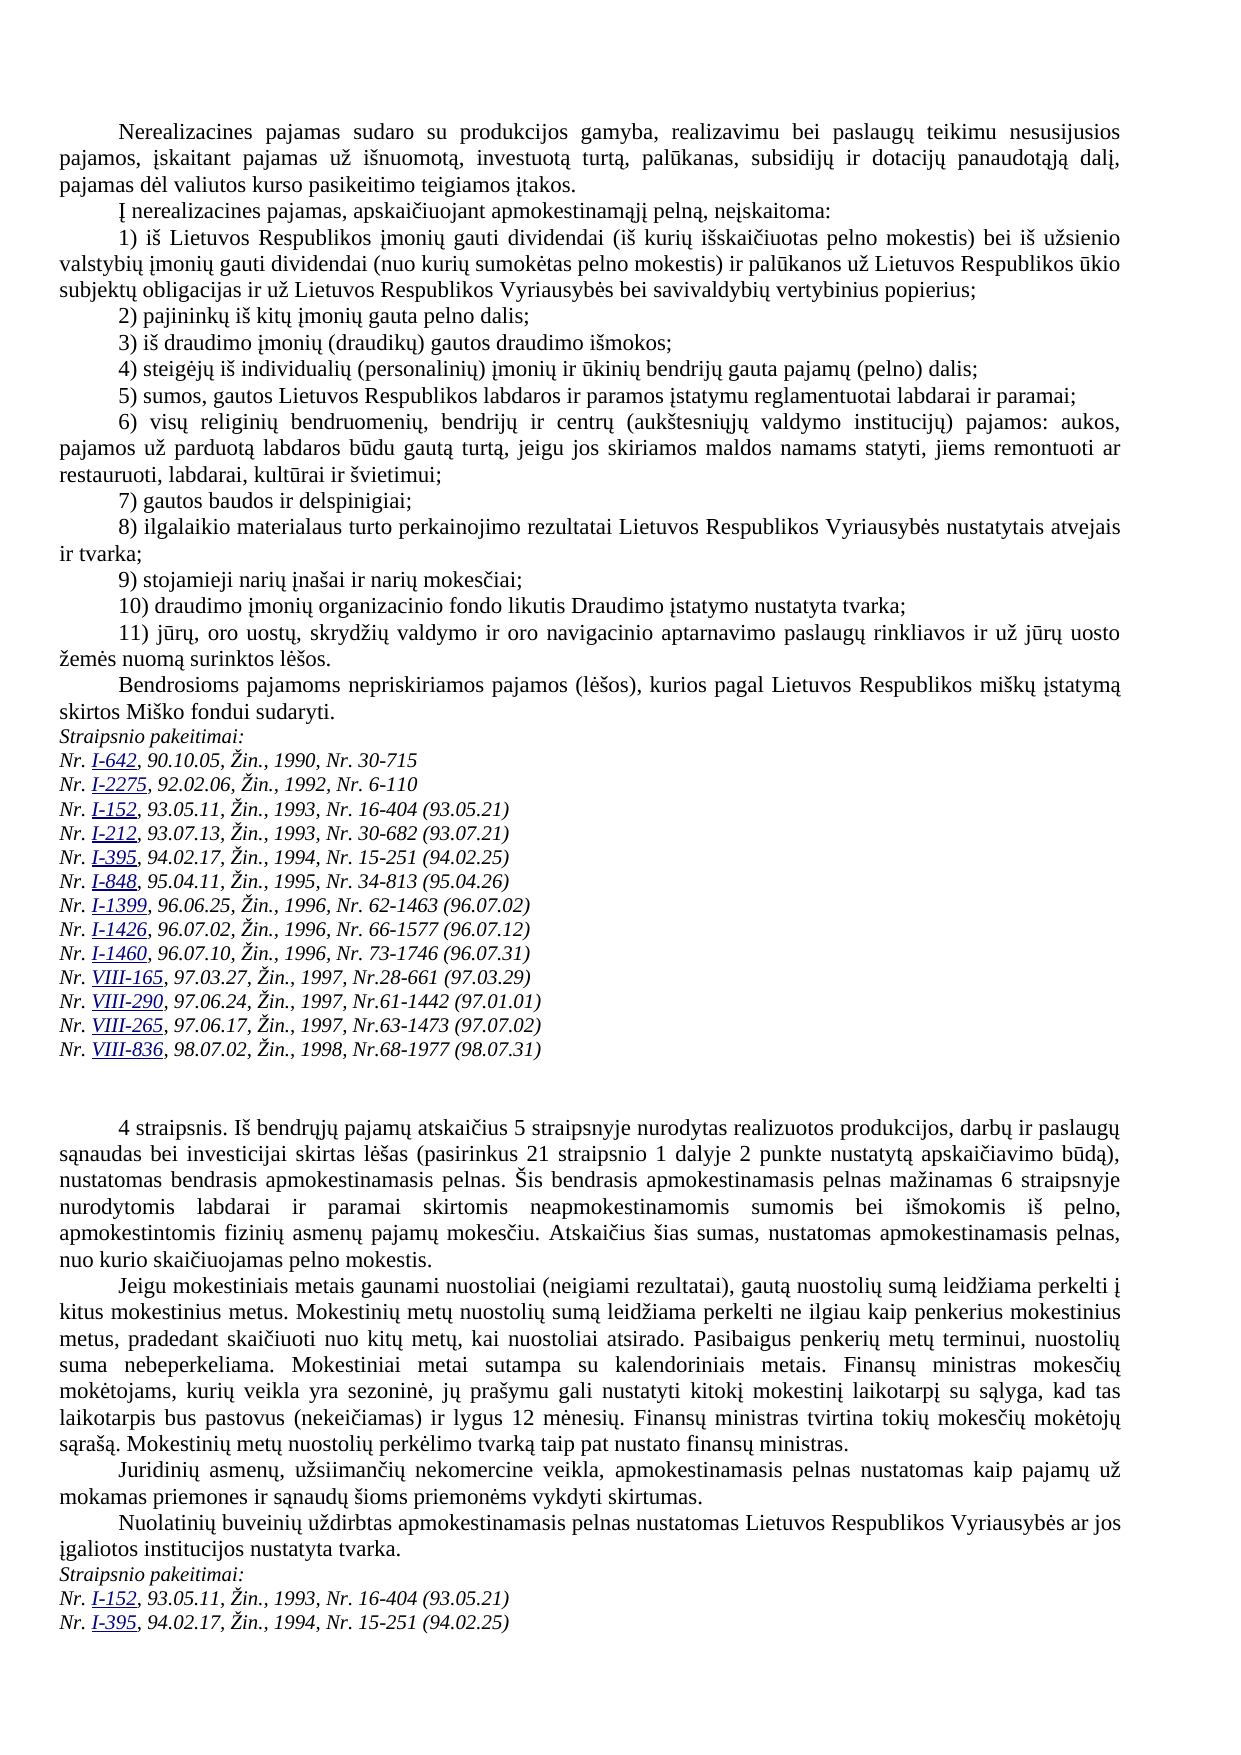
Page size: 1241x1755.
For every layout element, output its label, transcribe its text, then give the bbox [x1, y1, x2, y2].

text Nr. I-395, 94.02.17, Žin., 1994, Nr. 15-251 (94.02.25) [59, 844, 1122, 869]
text Jeigu mokestiniais metais gaunami nuostoliai (neigiami rezultatai), gautą nuostolių sumą leidžiama perkelti į kitus mokestinius metus. Mokestinių metų nuostolių sumą leidžiama perkelti ne ilgiau kaip penkerius mokestinius metus, pradedant skaičiuoti nuo kitų metų, kai nuostoliai atsirado. Pasibaigus penkerių metų terminui, nuostolių suma nebeperkeliama. Mokestiniai metai sutampa su kalendoriniais metais. Finansų ministras mokesčių mokėtojams, kurių veikla yra sezoninė, jų prašymu gali nustatyti kitokį mokestinį laikotarpį su sąlyga, kad tas laikotarpis bus pastovus (nekeičiamas) ir lygus 12 mėnesių. Finansų ministras tvirtina tokių mokesčių mokėtojų sąrašą. Mokestinių metų nuostolių perkėlimo tvarką taip pat nustato finansų ministras. [59, 1272, 1122, 1456]
text Nr. I-1399, 96.06.25, Žin., 1996, Nr. 62-1463 (96.07.02) [59, 893, 1122, 917]
text 8) ilgalaikio materialaus turto perkainojimo rezultatai Lietuvos Respublikos Vyriausybės nustatytais atvejais ir tvarka; [59, 513, 1122, 566]
text Nr. I-395, 94.02.17, Žin., 1994, Nr. 15-251 (94.02.25) [59, 1610, 1122, 1634]
text Nr. I-152, 93.05.11, Žin., 1993, Nr. 16-404 (93.05.21) [59, 796, 1122, 821]
text 7) gautos baudos ir delspinigiai; [59, 487, 1122, 513]
text 2) pajininkų iš kitų įmonių gauta pelno dalis; [59, 303, 1122, 329]
text 6) visų religinių bendruomenių, bendrijų ir centrų (aukštesniųjų valdymo institucijų) pajamos: aukos, pajamos už parduotą labdaros būdu gautą turtą, jeigu jos skiriamos maldos namams statyti, jiems remontuoti ar restauruoti, labdarai, kultūrai ir švietimui; [59, 408, 1122, 487]
text Nr. VIII-836, 98.07.02, Žin., 1998, Nr.68-1977 (98.07.31) [59, 1037, 1122, 1061]
text Nr. I-848, 95.04.11, Žin., 1995, Nr. 34-813 (95.04.26) [59, 869, 1122, 893]
text 9) stojamieji narių įnašai ir narių mokesčiai; [59, 566, 1122, 592]
text Nr. I-642, 90.10.05, Žin., 1990, Nr. 30-715 [59, 748, 1122, 772]
text 3) iš draudimo įmonių (draudikų) gautos draudimo išmokos; [59, 329, 1122, 355]
text Straipsnio pakeitimai: [59, 724, 1122, 748]
text Nr. I-152, 93.05.11, Žin., 1993, Nr. 16-404 (93.05.21) [59, 1586, 1122, 1610]
text 4) steigėjų iš individualių (personalinių) įmonių ir ūkinių bendrijų gauta pajamų (pelno) dalis; [59, 355, 1122, 382]
text Nr. I-212, 93.07.13, Žin., 1993, Nr. 30-682 (93.07.21) [59, 821, 1122, 844]
text 10) draudimo įmonių organizacinio fondo likutis Draudimo įstatymo nustatyta tvarka; [59, 592, 1122, 619]
text Nr. I-1460, 96.07.10, Žin., 1996, Nr. 73-1746 (96.07.31) [59, 941, 1122, 965]
text Juridinių asmenų, užsiimančių nekomercine veikla, apmokestinamasis pelnas nustatomas kaip pajamų už mokamas priemones ir sąnaudų šioms priemonėms vykdyti skirtumas. [59, 1456, 1122, 1509]
text 11) jūrų, oro uostų, skrydžių valdymo ir oro navigacinio aptarnavimo paslaugų rinkliavos ir už jūrų uosto žemės nuomą surinktos lėšos. [59, 619, 1122, 672]
text Nr. I-2275, 92.02.06, Žin., 1992, Nr. 6-110 [59, 772, 1122, 796]
text Į nerealizacines pajamas, apskaičiuojant apmokestinamąjį pelną, neįskaitoma: [59, 197, 1122, 223]
text Nr. I-1426, 96.07.02, Žin., 1996, Nr. 66-1577 (96.07.12) [59, 917, 1122, 941]
text Nr. VIII-165, 97.03.27, Žin., 1997, Nr.28-661 (97.03.29) [59, 965, 1122, 989]
text Nr. VIII-290, 97.06.24, Žin., 1997, Nr.61-1442 (97.01.01) [59, 989, 1122, 1013]
text 4 straipsnis. Iš bendrųjų pajamų atskaičius 5 straipsnyje nurodytas realizuotos produkcijos, darbų ir paslaugų sąnaudas bei investicijai skirtas lėšas (pasirinkus 21 straipsnio 1 dalyje 2 punkte nustatytą apskaičiavimo būdą), nustatomas bendrasis apmokestinamasis pelnas. Šis bendrasis apmokestinamasis pelnas mažinamas 6 straipsnyje nurodytomis labdarai ir paramai skirtomis neapmokestinamomis sumomis bei išmokomis iš pelno, apmokestintomis fizinių asmenų pajamų mokesčiu. Atskaičius šias sumas, nustatomas apmokestinamasis pelnas, nuo kurio skaičiuojamas pelno mokestis. [59, 1114, 1122, 1272]
text Bendrosioms pajamoms nepriskiriamos pajamos (lėšos), kurios pagal Lietuvos Respublikos miškų įstatymą skirtos Miško fondui sudaryti. [59, 672, 1122, 724]
text Nr. VIII-265, 97.06.17, Žin., 1997, Nr.63-1473 (97.07.02) [59, 1013, 1122, 1037]
text 1) iš Lietuvos Respublikos įmonių gauti dividendai (iš kurių išskaičiuotas pelno mokestis) bei iš užsienio valstybių įmonių gauti dividendai (nuo kurių sumokėtas pelno mokestis) ir palūkanos už Lietuvos Respublikos ūkio subjektų obligacijas ir už Lietuvos Respublikos Vyriausybės bei savivaldybių vertybinius popierius; [59, 223, 1122, 303]
text 5) sumos, gautos Lietuvos Respublikos labdaros ir paramos įstatymu reglamentuotai labdarai ir paramai; [59, 382, 1122, 408]
text Nuolatinių buveinių uždirbtas apmokestinamasis pelnas nustatomas Lietuvos Respublikos Vyriausybės ar jos įgaliotos institucijos nustatyta tvarka. [59, 1509, 1122, 1562]
text Straipsnio pakeitimai: [59, 1562, 1122, 1586]
text Nerealizacines pajamas sudaro su produkcijos gamyba, realizavimu bei paslaugų teikimu nesusijusios pajamos, įskaitant pajamas už išnuomotą, investuotą turtą, palūkanas, subsidijų ir dotacijų panaudotąją dalį, pajamas dėl valiutos kurso pasikeitimo teigiamos įtakos. [59, 118, 1122, 197]
